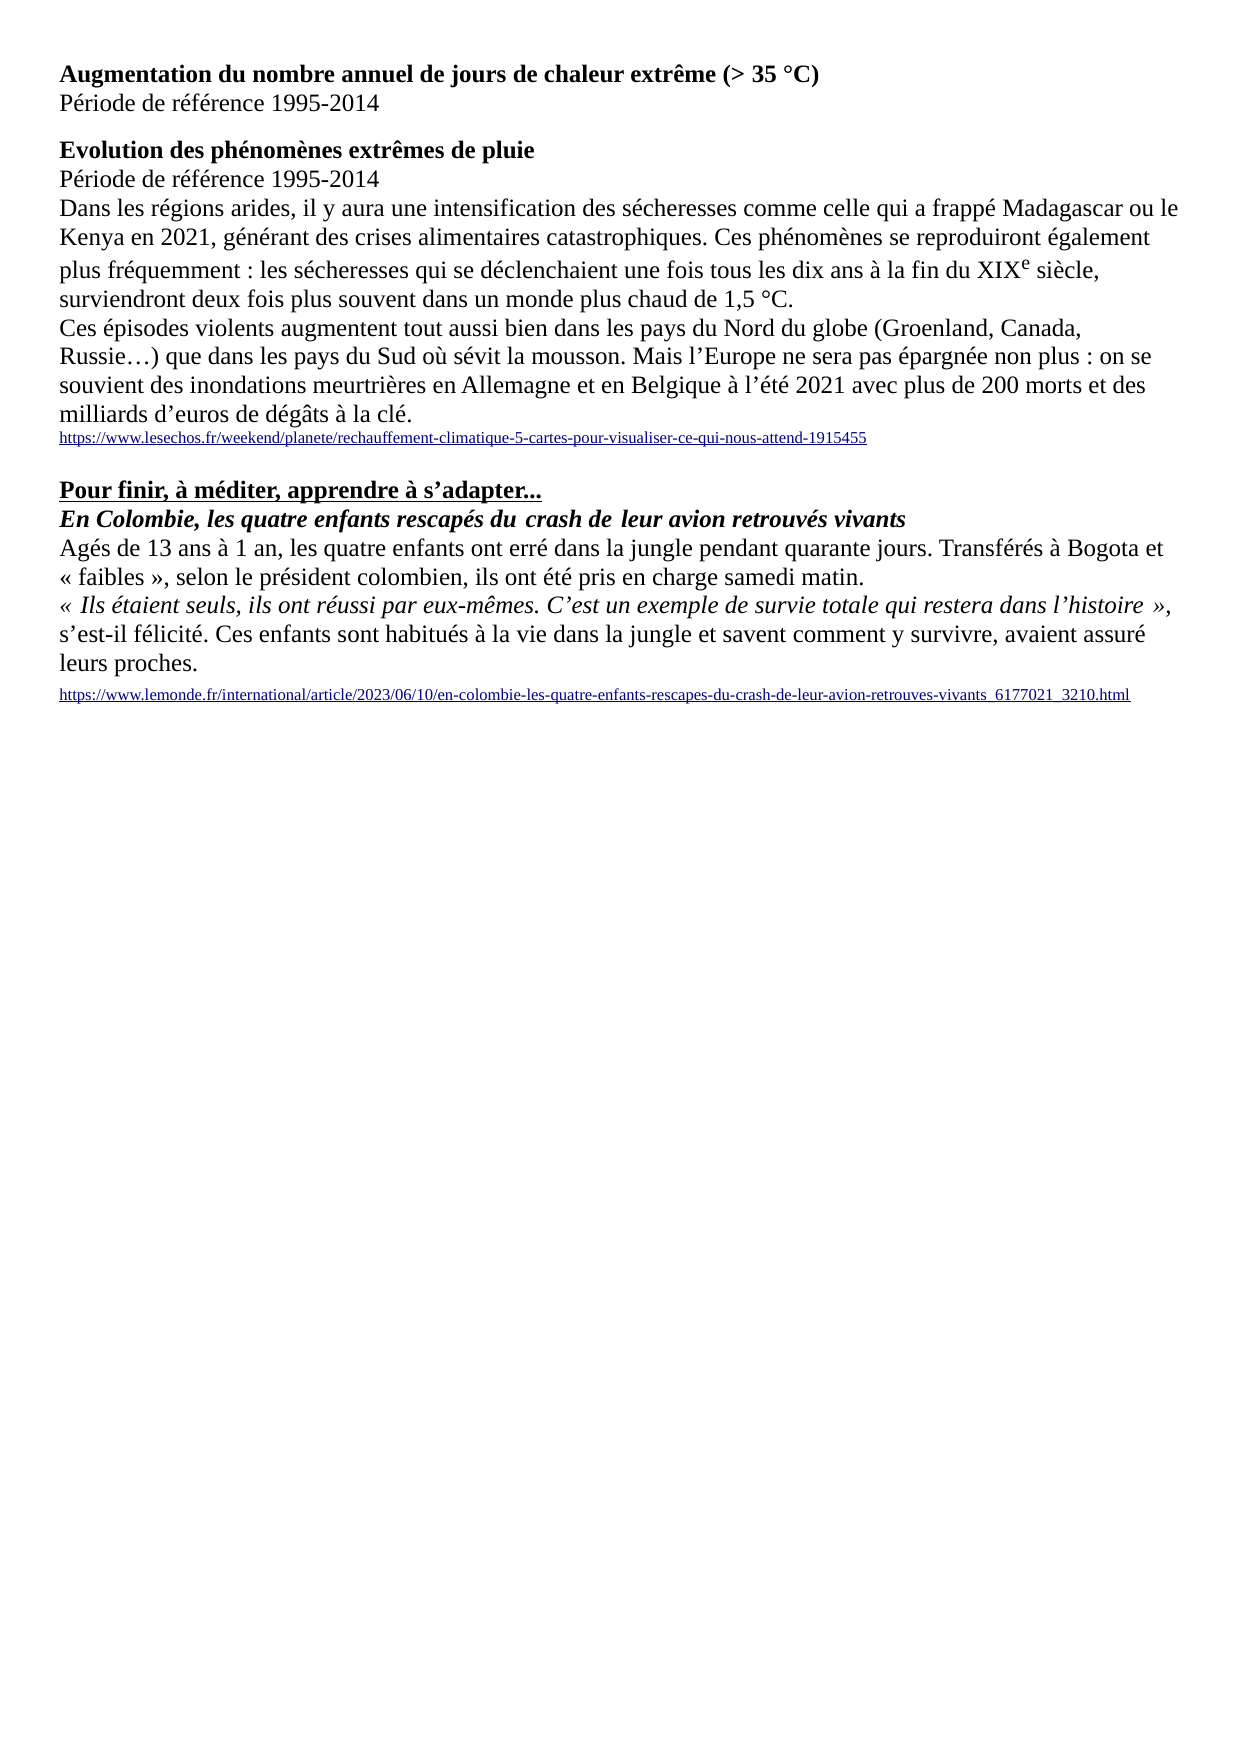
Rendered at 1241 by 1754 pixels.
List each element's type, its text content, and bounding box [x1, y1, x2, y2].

text Période de référence 1995-2014 [59, 88, 1181, 117]
text Dans les régions arides, il y aura une intensification des sécheresses comme celle qui a frappé Madagascar ou le Kenya en 2021, générant des crises alimentaires catastrophiques. Ces phénomènes se reproduiront également plus fréquemment : les sécheresses qui se déclenchaient une fois tous les dix ans à la fin du XIXe siècle, surviendront deux fois plus souvent dans un monde plus chaud de 1,5 °C. [59, 193, 1181, 313]
subtitle En Colombie, les quatre enfants rescapés du crash de leur avion retrouvés vivants [59, 504, 1181, 533]
text https://www.lemonde.fr/international/article/2023/06/10/en-colombie-les-quatre-enfants-rescapes-du-crash-de-leur-avion-retrouves-vivants_6177021_3210.html [59, 677, 1181, 706]
subtitle Augmentation du nombre annuel de jours de chaleur extrême (> 35 °C) [59, 59, 1181, 88]
text Période de référence 1995-2014 [59, 164, 1181, 193]
text Agés de 13 ans à 1 an, les quatre enfants ont erré dans la jungle pendant quarante jours. Transférés à Bogota et « faibles », selon le président colombien, ils ont été pris en charge samedi matin. [59, 533, 1181, 591]
subtitle Evolution des phénomènes extrêmes de pluie [59, 135, 1181, 164]
text https://www.lesechos.fr/weekend/planete/rechauffement-climatique-5-cartes-pour-visualiser-ce-qui-nous-attend-1915455 [59, 428, 1181, 447]
text Pour finir, à méditer, apprendre à s’adapter... [59, 476, 1181, 504]
text « Ils étaient seuls, ils ont réussi par eux-mêmes. C’est un exemple de survie totale qui restera dans l’histoire », s’est-il félicité. Ces enfants sont habitués à la vie dans la jungle et savent comment y survivre, avaient assuré leurs proches. [59, 591, 1181, 677]
text Ces épisodes violents augmentent tout aussi bien dans les pays du Nord du globe (Groenland, Canada, Russie…) que dans les pays du Sud où sévit la mousson. Mais l’Europe ne sera pas épargnée non plus : on se souvient des inondations meurtrières en Allemagne et en Belgique à l’été 2021 avec plus de 200 morts et des milliards d’euros de dégâts à la clé. [59, 313, 1181, 428]
